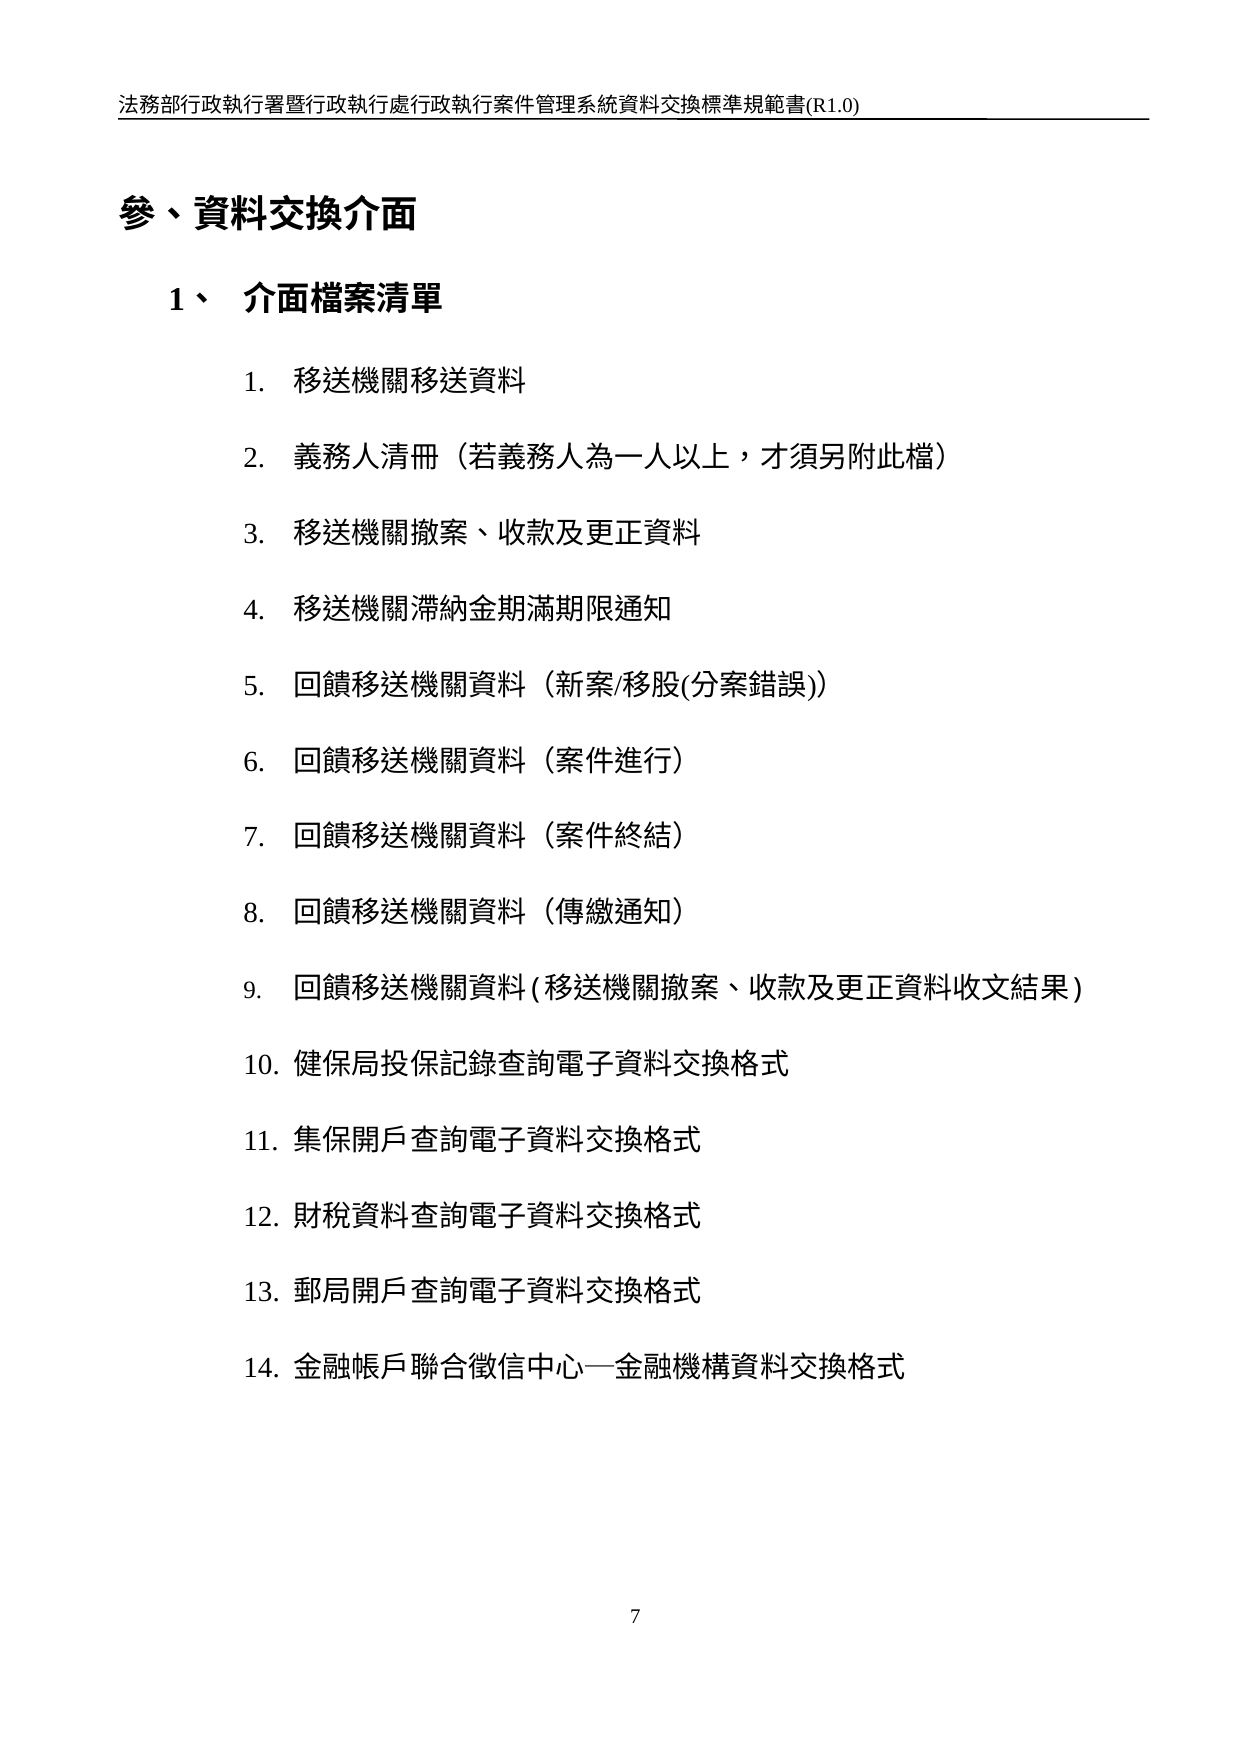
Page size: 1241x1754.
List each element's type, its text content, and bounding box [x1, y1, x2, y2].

list 集保開戶查詢電子資料交換格式 [243, 1116, 1152, 1159]
list 移送機關滯納金期滿期限通知 [243, 585, 1152, 628]
list 移送機關移送資料 [243, 358, 1152, 400]
list 郵局開戶查詢電子資料交換格式 [243, 1268, 1152, 1310]
list 資料交換介面 [118, 183, 1152, 238]
list 健保局投保記錄查詢電子資料交換格式 [243, 1041, 1152, 1083]
list 回饋移送機關資料（案件進行） [243, 737, 1152, 779]
list 移送機關撤案、收款及更正資料 [243, 509, 1152, 552]
list 回饋移送機關資料（新案/移股(分案錯誤)） [243, 661, 1152, 703]
list 義務人清冊（若義務人為一人以上，才須另附此檔） [243, 434, 1152, 476]
list 金融帳戶聯合徵信中心─金融機構資料交換格式 [243, 1344, 1152, 1386]
list 回饋移送機關資料（傳繳通知） [243, 889, 1152, 931]
list 介面檔案清單 [168, 271, 1152, 319]
list 回饋移送機關資料(移送機關撤案、收款及更正資料收文結果) [243, 964, 1152, 1007]
list 回饋移送機關資料（案件終結） [243, 813, 1152, 855]
list 財稅資料查詢電子資料交換格式 [243, 1192, 1152, 1234]
